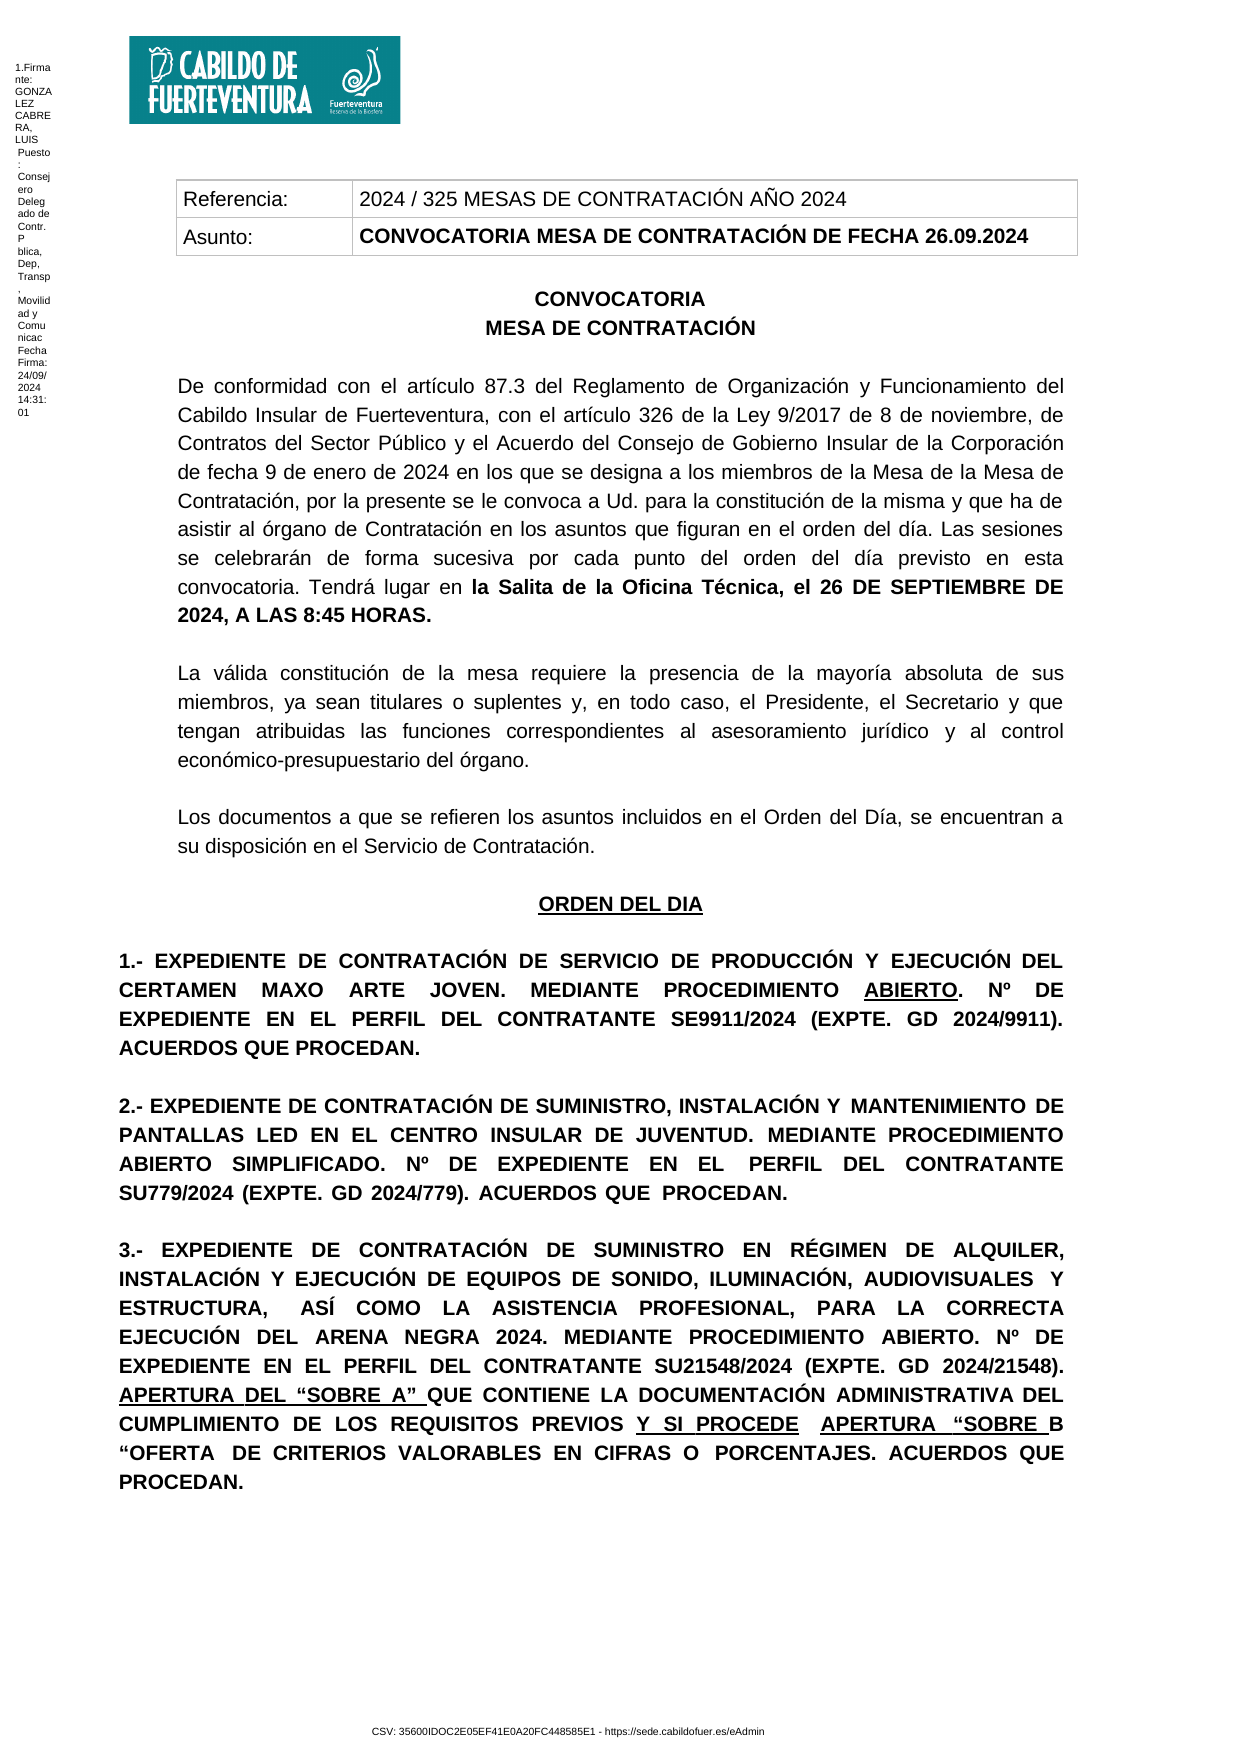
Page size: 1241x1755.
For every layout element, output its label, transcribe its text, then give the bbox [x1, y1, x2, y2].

text 2.- EXPEDIENTE DE CONTRATACIÓN DE SUMINISTRO, INSTALACIÓN Y MANTENIMIENTO DE PANTALLAS LED EN EL CENTRO INSULAR DE JUVENTUD. MEDIANTE PROCEDIMIENTO ABIERTO SIMPLIFICADO. Nº DE EXPEDIENTE EN EL PERFIL DEL CONTRATANTE SU779/2024 (EXPTE. GD 2024/779). ACUERDOS QUE PROCEDAN. [119, 1094, 1064, 1205]
text Puesto: Consejero Delegado de Contr. P blica, Dep, Transp, Movilidad y Comunicac Fecha Firma: 24/09/2024 14:31:01 [18, 146, 51, 418]
text ORDEN DEL DIA [119, 892, 1123, 916]
text De conformidad con el artículo 87.3 del Reglamento de Organización y Funcionamiento del Cabildo Insular de Fuerteventura, con el artículo 326 de la Ley 9/2017 de 8 de noviembre, de Contratos del Sector Público y el Acuerdo del Consejo de Gobierno Insular de la Corporación de fecha 9 de enero de 2024 en los que se designa a los miembros de la Mesa de la Mesa de Contratación, por la presente se le convoca a Ud. para la constitución de la misma y que ha de asistir al órgano de Contratación en los asuntos que figuran en el orden del día. Las sesiones se celebrarán de forma sucesiva por cada punto del orden del día previsto en esta convocatoria. Tendrá lugar en la Salita de la Oficina Técnica, el 26 DE SEPTIEMBRE DE 2024, A LAS 8:45 HORAS. [177, 374, 1064, 627]
table_header 2024 / 325 MESAS DE CONTRATACIÓN AÑO 2024 [353, 181, 1077, 217]
table_cell Asunto: [177, 218, 352, 254]
table_cell CONVOCATORIA MESA DE CONTRATACIÓN DE FECHA 26.09.2024 [353, 218, 1077, 254]
text La válida constitución de la mesa requiere la presencia de la mayoría absoluta de sus miembros, ya sean titulares o suplentes y, en todo caso, el Presidente, el Secretario y que tengan atribuidas las funciones correspondientes al asesoramiento jurídico y al control económico-presupuestario del órgano. [177, 661, 1064, 772]
text 1.Firmante: GONZALEZ CABRERA, LUIS [15, 62, 52, 146]
table_header Referencia: [177, 181, 352, 217]
text 1.- EXPEDIENTE DE CONTRATACIÓN DE SERVICIO DE PRODUCCIÓN Y EJECUCIÓN DEL CERTAMEN MAXO ARTE JOVEN. MEDIANTE PROCEDIMIENTO ABIERTO. Nº DE EXPEDIENTE EN EL PERFIL DEL CONTRATANTE SE9911/2024 (EXPTE. GD 2024/9911). ACUERDOS QUE PROCEDAN. [119, 949, 1064, 1060]
text CONVOCATORIA MESA DE CONTRATACIÓN [485, 287, 756, 340]
text Los documentos a que se refieren los asuntos incluidos en el Orden del Día, se encuentran a su disposición en el Servicio de Contratación. [177, 805, 1064, 858]
text 3.- EXPEDIENTE DE CONTRATACIÓN DE SUMINISTRO EN RÉGIMEN DE ALQUILER, INSTALACIÓN Y EJECUCIÓN DE EQUIPOS DE SONIDO, ILUMINACIÓN, AUDIOVISUALES Y ESTRUCTURA, ASÍ COMO LA ASISTENCIA PROFESIONAL, PARA LA CORRECTA EJECUCIÓN DEL ARENA NEGRA 2024. MEDIANTE PROCEDIMIENTO ABIERTO. Nº DE EXPEDIENTE EN EL PERFIL DEL CONTRATANTE SU21548/2024 (EXPTE. GD 2024/21548). APERTURA DEL “SOBRE A” QUE CONTIENE LA DOCUMENTACIÓN ADMINISTRATIVA DEL CUMPLIMIENTO DE LOS REQUISITOS PREVIOS Y SI PROCEDE APERTURA “SOBRE B “OFERTA DE CRITERIOS VALORABLES EN CIFRAS O PORCENTAJES. ACUERDOS QUE PROCEDAN. [119, 1238, 1064, 1494]
